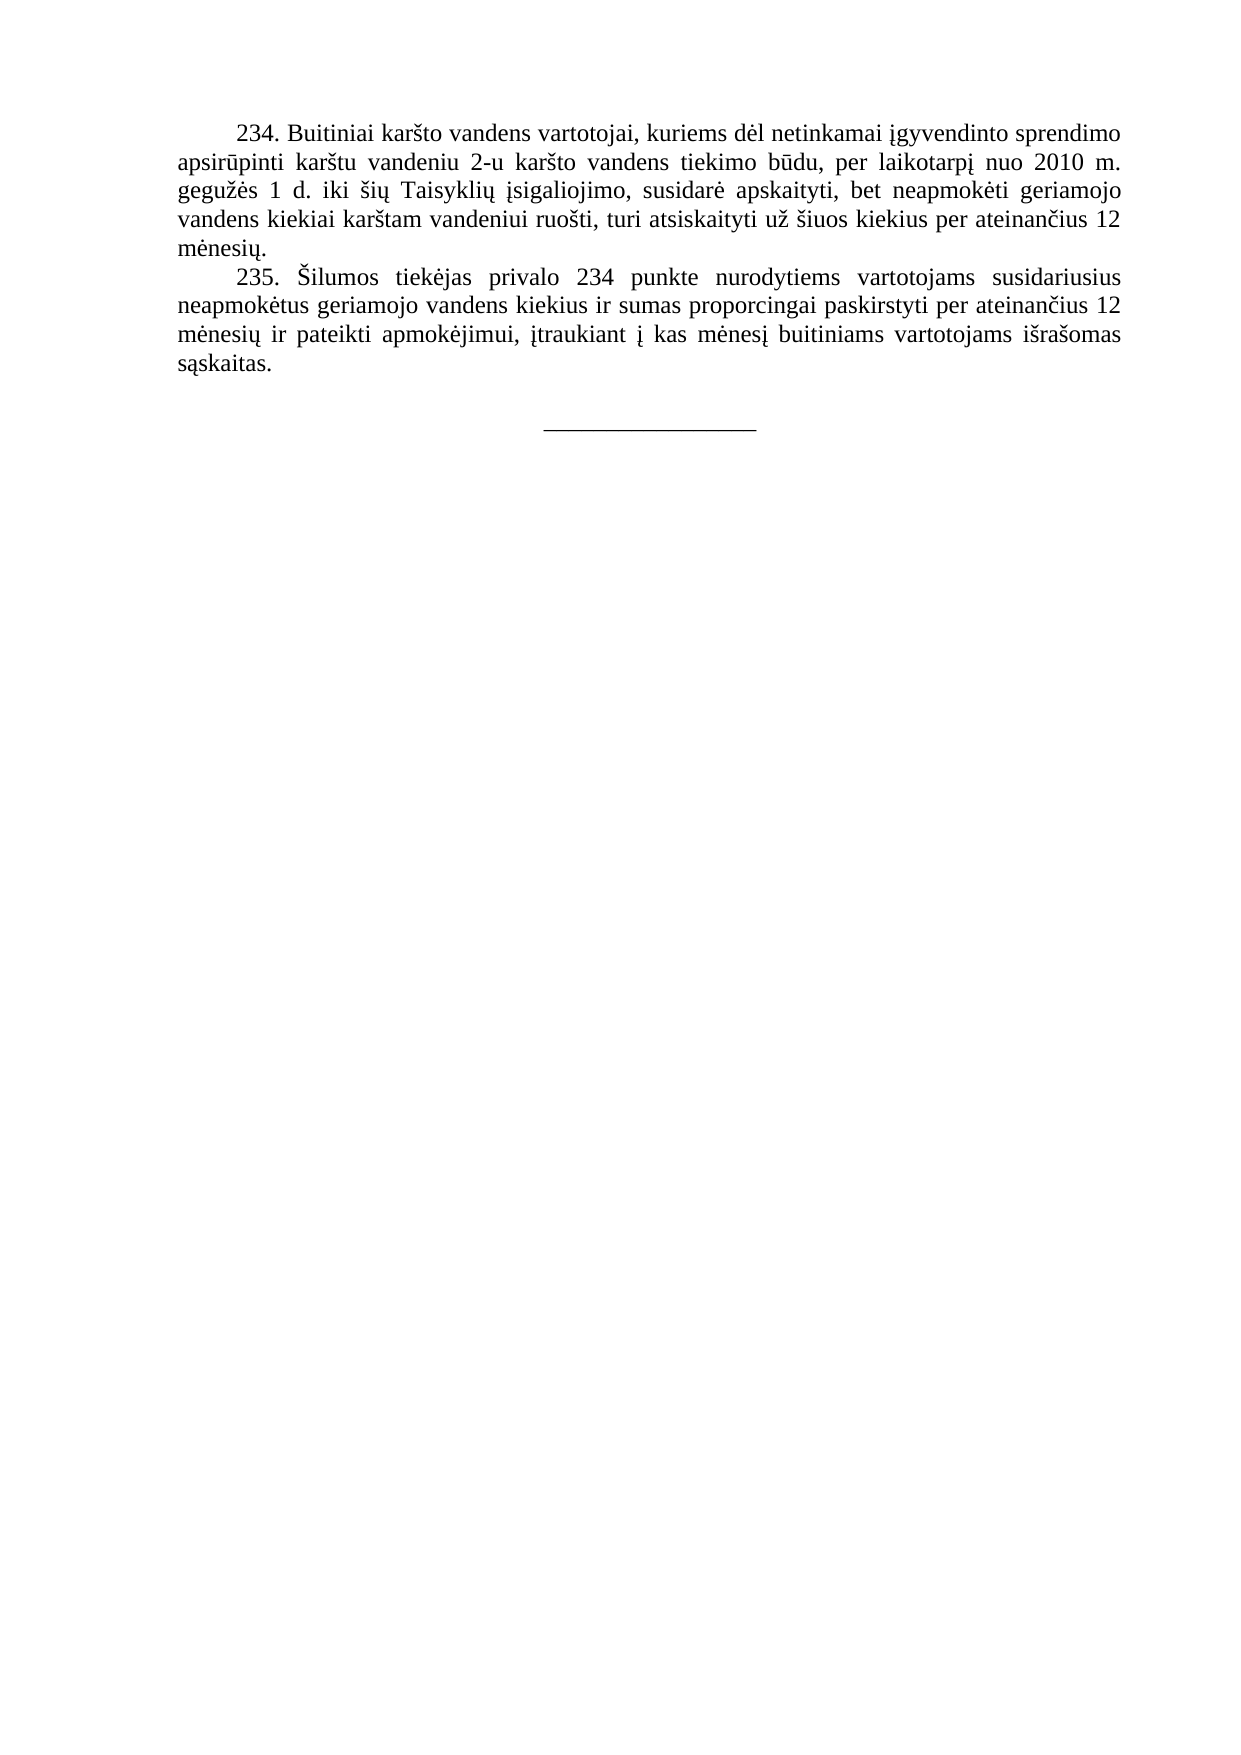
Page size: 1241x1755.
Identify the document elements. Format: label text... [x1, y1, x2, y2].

text 234. Buitiniai karšto vandens vartotojai, kuriems dėl netinkamai įgyvendinto sprendimo apsirūpinti karštu vandeniu 2-u karšto vandens tiekimo būdu, per laikotarpį nuo 2010 m. gegužės 1 d. iki šių Taisyklių įsigaliojimo, susidarė apskaityti, bet neapmokėti geriamojo vandens kiekiai karštam vandeniui ruošti, turi atsiskaityti už šiuos kiekius per ateinančius 12 mėnesių. [177, 118, 1122, 262]
text _________________ [177, 406, 1122, 434]
text 235. Šilumos tiekėjas privalo 234 punkte nurodytiems vartotojams susidariusius neapmokėtus geriamojo vandens kiekius ir sumas proporcingai paskirstyti per ateinančius 12 mėnesių ir pateikti apmokėjimui, įtraukiant į kas mėnesį buitiniams vartotojams išrašomas sąskaitas. [177, 262, 1122, 377]
